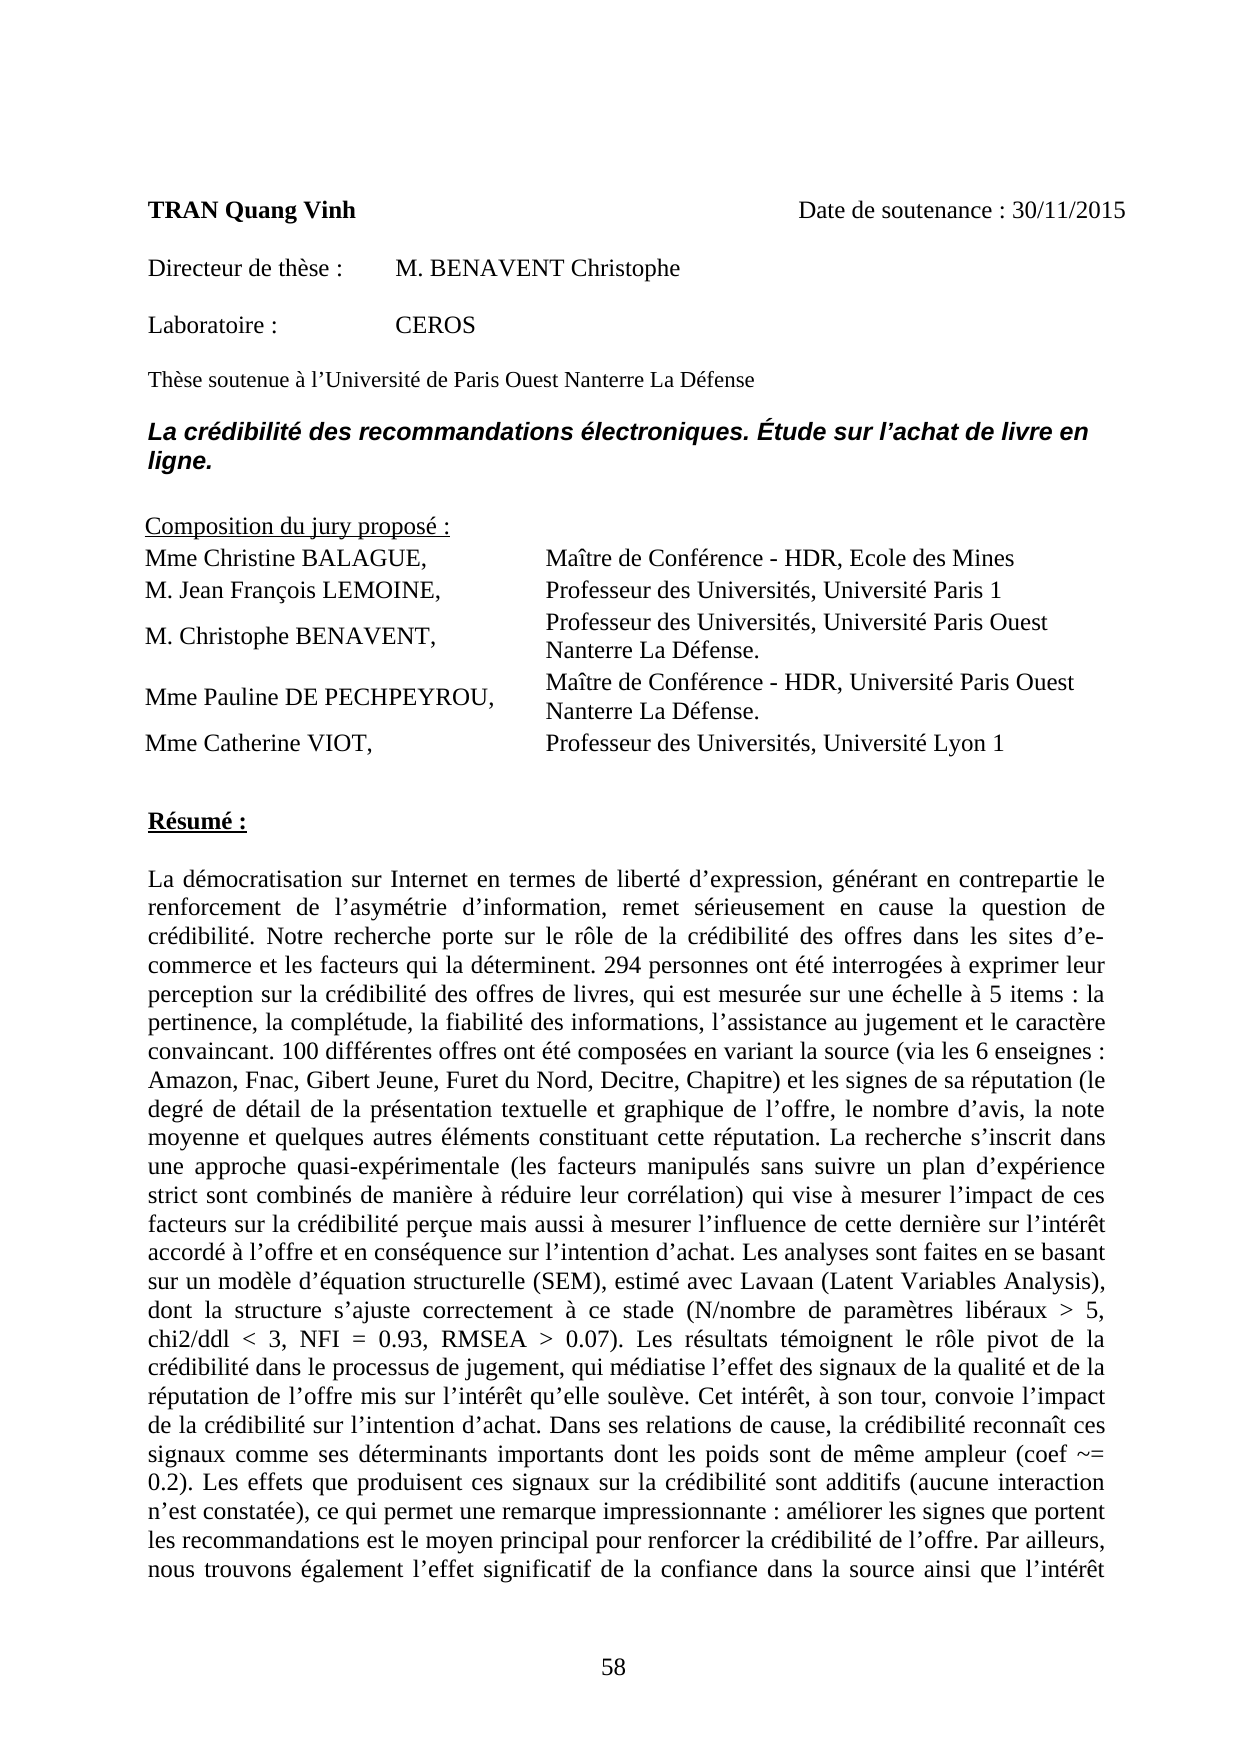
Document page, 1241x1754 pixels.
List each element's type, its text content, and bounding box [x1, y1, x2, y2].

table_cell Maître de Conférence - HDR, Ecole des Mines [544, 541, 1111, 573]
table_cell Thèse soutenue à l’Université de Paris Ouest Nanterre La Défense [136, 339, 1137, 392]
text Résumé : [148, 806, 1106, 835]
table_cell Mme Pauline DE PECHPEYROU, [143, 666, 544, 726]
table_cell Professeur des Universités, Université Paris Ouest Nanterre La Défense. [544, 605, 1111, 666]
table_cell [608, 311, 1137, 339]
table_cell Mme Christine BALAGUE, [143, 541, 544, 573]
table_cell Laboratoire : [136, 311, 384, 339]
table_cell M. BENAVENT Christophe [384, 253, 1137, 311]
table_cell CEROS [384, 311, 608, 339]
table_cell M. Christophe BENAVENT, [143, 605, 544, 666]
table_header [384, 196, 608, 253]
table_cell Directeur de thèse : [136, 253, 384, 311]
text La démocratisation sur Internet en termes de liberté d’expression, générant en contrepartie le renforcement de l’asymétrie d’information, remet sérieusement en cause la question de crédibilité. Notre recherche porte sur le rôle de la crédibilité des offres dans les sites d’e-commerce et les facteurs qui la déterminent. 294 personnes ont été interrogées à exprimer leur perception sur la crédibilité des offres de livres, qui est mesurée sur une échelle à 5 items : la pertinence, la complétude, la fiabilité des informations, l’assistance au jugement et le caractère convaincant. 100 différentes offres ont été composées en variant la source (via les 6 enseignes : Amazon, Fnac, Gibert Jeune, Furet du Nord, Decitre, Chapitre) et les signes de sa réputation (le degré de détail de la présentation textuelle et graphique de l’offre, le nombre d’avis, la note moyenne et quelques autres éléments constituant cette réputation. La recherche s’inscrit dans une approche quasi-expérimentale (les facteurs manipulés sans suivre un plan d’expérience strict sont combinés de manière à réduire leur corrélation) qui vise à mesurer l’impact de ces facteurs sur la crédibilité perçue mais aussi à mesurer l’influence de cette dernière sur l’intérêt accordé à l’offre et en conséquence sur l’intention d’achat. Les analyses sont faites en se basant sur un modèle d’équation structurelle (SEM), estimé avec Lavaan (Latent Variables Analysis), dont la structure s’ajuste correctement à ce stade (N/nombre de paramètres libéraux > 5, chi2/ddl < 3, NFI = 0.93, RMSEA > 0.07). Les résultats témoignent le rôle pivot de la crédibilité dans le processus de jugement, qui médiatise l’effet des signaux de la qualité et de la réputation de l’offre mis sur l’intérêt qu’elle soulève. Cet intérêt, à son tour, convoie l’impact de la crédibilité sur l’intention d’achat. Dans ses relations de cause, la crédibilité reconnaît ces signaux comme ses déterminants importants dont les poids sont de même ampleur (coef ~= 0.2). Les effets que produisent ces signaux sur la crédibilité sont additifs (aucune interaction n’est constatée), ce qui permet une remarque impressionnante : améliorer les signes que portent les recommandations est le moyen principal pour renforcer la crédibilité de l’offre. Par ailleurs, nous trouvons également l’effet significatif de la confiance dans la source ainsi que l’intérêt [148, 864, 1106, 1582]
table_cell Professeur des Universités, Université Lyon 1 [544, 726, 1111, 758]
table_header Composition du jury proposé : [143, 510, 1111, 541]
table_header TRAN Quang Vinh [136, 196, 384, 253]
table_cell Mme Catherine VIOT, [143, 726, 544, 758]
table_cell Maître de Conférence - HDR, Université Paris Ouest Nanterre La Défense. [544, 666, 1111, 726]
table_cell M. Jean François LEMOINE, [143, 573, 544, 605]
table_cell Professeur des Universités, Université Paris 1 [544, 573, 1111, 605]
table_header Date de soutenance : 30/11/2015 [608, 196, 1137, 253]
subtitle La crédibilité des recommandations électroniques. Étude sur l’achat de livre en ligne. [148, 417, 1106, 474]
